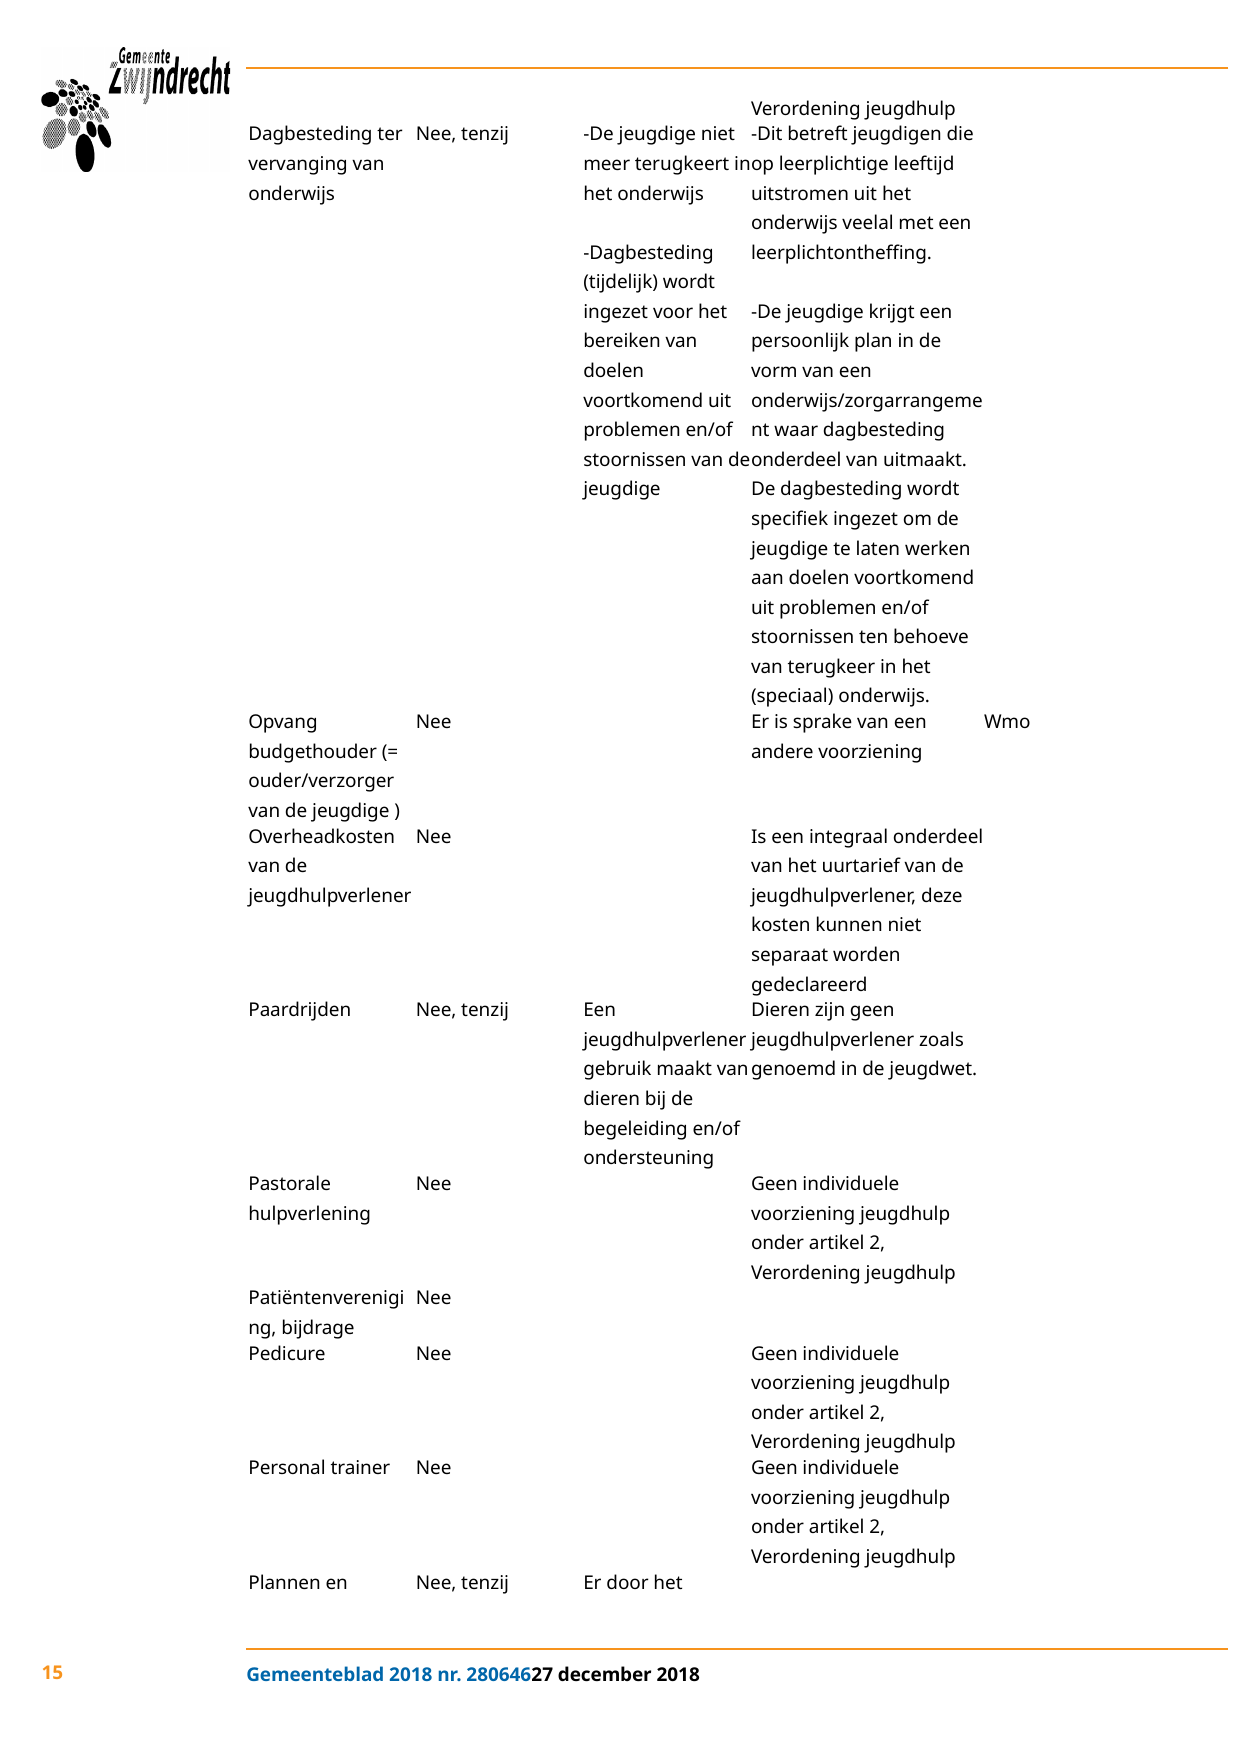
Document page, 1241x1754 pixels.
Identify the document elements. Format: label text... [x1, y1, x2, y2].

table_cell [984, 1569, 1152, 1594]
table_cell [583, 1285, 751, 1340]
table_cell [751, 1285, 984, 1340]
table_cell Nee [416, 823, 583, 996]
table_cell [984, 1340, 1152, 1454]
table_cell Nee [416, 708, 583, 823]
table_cell Nee [416, 1340, 583, 1454]
table_cell Nee [416, 1454, 583, 1569]
table_cell Opvang budgethouder (= ouder/verzorger van de jeugdige ) [248, 708, 416, 823]
table_cell Geen individuele voorziening jeugdhulp onder artikel 2, Verordening jeugdhulp [751, 1454, 984, 1569]
table_cell Verordening jeugdhulp [751, 95, 984, 121]
table_cell [583, 95, 751, 121]
table_cell [248, 95, 416, 121]
table_cell Dieren zijn geen jeugdhulpverlener zoals genoemd in de jeugdwet. [751, 996, 984, 1170]
table_cell [583, 1454, 751, 1569]
table_cell [984, 121, 1152, 708]
table_cell Patiëntenvereniging, bijdrage [248, 1285, 416, 1340]
table_cell Nee, tenzij [416, 121, 583, 708]
table_cell -De jeugdige niet meer terugkeert in het onderwijs -Dagbesteding (tijdelijk) wordt ingezet voor het bereiken van doelen voortkomend uit problemen en/of stoornissen van de jeugdige [583, 121, 751, 708]
table_cell Pastorale hulpverlening [248, 1170, 416, 1284]
table_cell Een jeugdhulpverlener gebruik maakt van dieren bij de begeleiding en/of ondersteuning [583, 996, 751, 1170]
table_cell Nee [416, 1170, 583, 1284]
table_cell [984, 996, 1152, 1170]
table_cell [416, 95, 583, 121]
table_cell [984, 1454, 1152, 1569]
table_cell [583, 1340, 751, 1454]
table_cell Personal trainer [248, 1454, 416, 1569]
table_cell Paardrijden [248, 996, 416, 1170]
table_cell Wmo [984, 708, 1152, 823]
table_cell Geen individuele voorziening jeugdhulp onder artikel 2, Verordening jeugdhulp [751, 1170, 984, 1284]
table_cell [984, 823, 1152, 996]
table_cell Plannen en [248, 1569, 416, 1594]
table_cell [984, 1285, 1152, 1340]
table_cell Geen individuele voorziening jeugdhulp onder artikel 2, Verordening jeugdhulp [751, 1340, 984, 1454]
table_cell Nee, tenzij [416, 996, 583, 1170]
table_cell Dagbesteding ter vervanging van onderwijs [248, 121, 416, 708]
table_cell Er is sprake van een andere voorziening [751, 708, 984, 823]
table_cell [984, 95, 1152, 121]
table_cell [984, 1170, 1152, 1284]
table_cell [583, 708, 751, 823]
table_cell Nee [416, 1285, 583, 1340]
table_cell Pedicure [248, 1340, 416, 1454]
table_cell Nee, tenzij [416, 1569, 583, 1594]
table_cell Overheadkosten van de jeugdhulpverlener [248, 823, 416, 996]
table_cell [583, 1170, 751, 1284]
table_cell Er door het [583, 1569, 751, 1594]
table_cell -Dit betreft jeugdigen die op leerplichtige leeftijd uitstromen uit het onderwijs veelal met een leerplichtontheffing. -De jeugdige krijgt een persoonlijk plan in de vorm van een onderwijs/zorgarrangement waar dagbesteding onderdeel van uitmaakt. De dagbesteding wordt specifiek ingezet om de jeugdige te laten werken aan doelen voortkomend uit problemen en/of stoornissen ten behoeve van terugkeer in het (speciaal) onderwijs. [751, 121, 984, 708]
table_cell [751, 1569, 984, 1594]
table_cell [583, 823, 751, 996]
picture [41, 47, 231, 172]
table_cell Is een integraal onderdeel van het uurtarief van de jeugdhulpverlener, deze kosten kunnen niet separaat worden gedeclareerd [751, 823, 984, 996]
